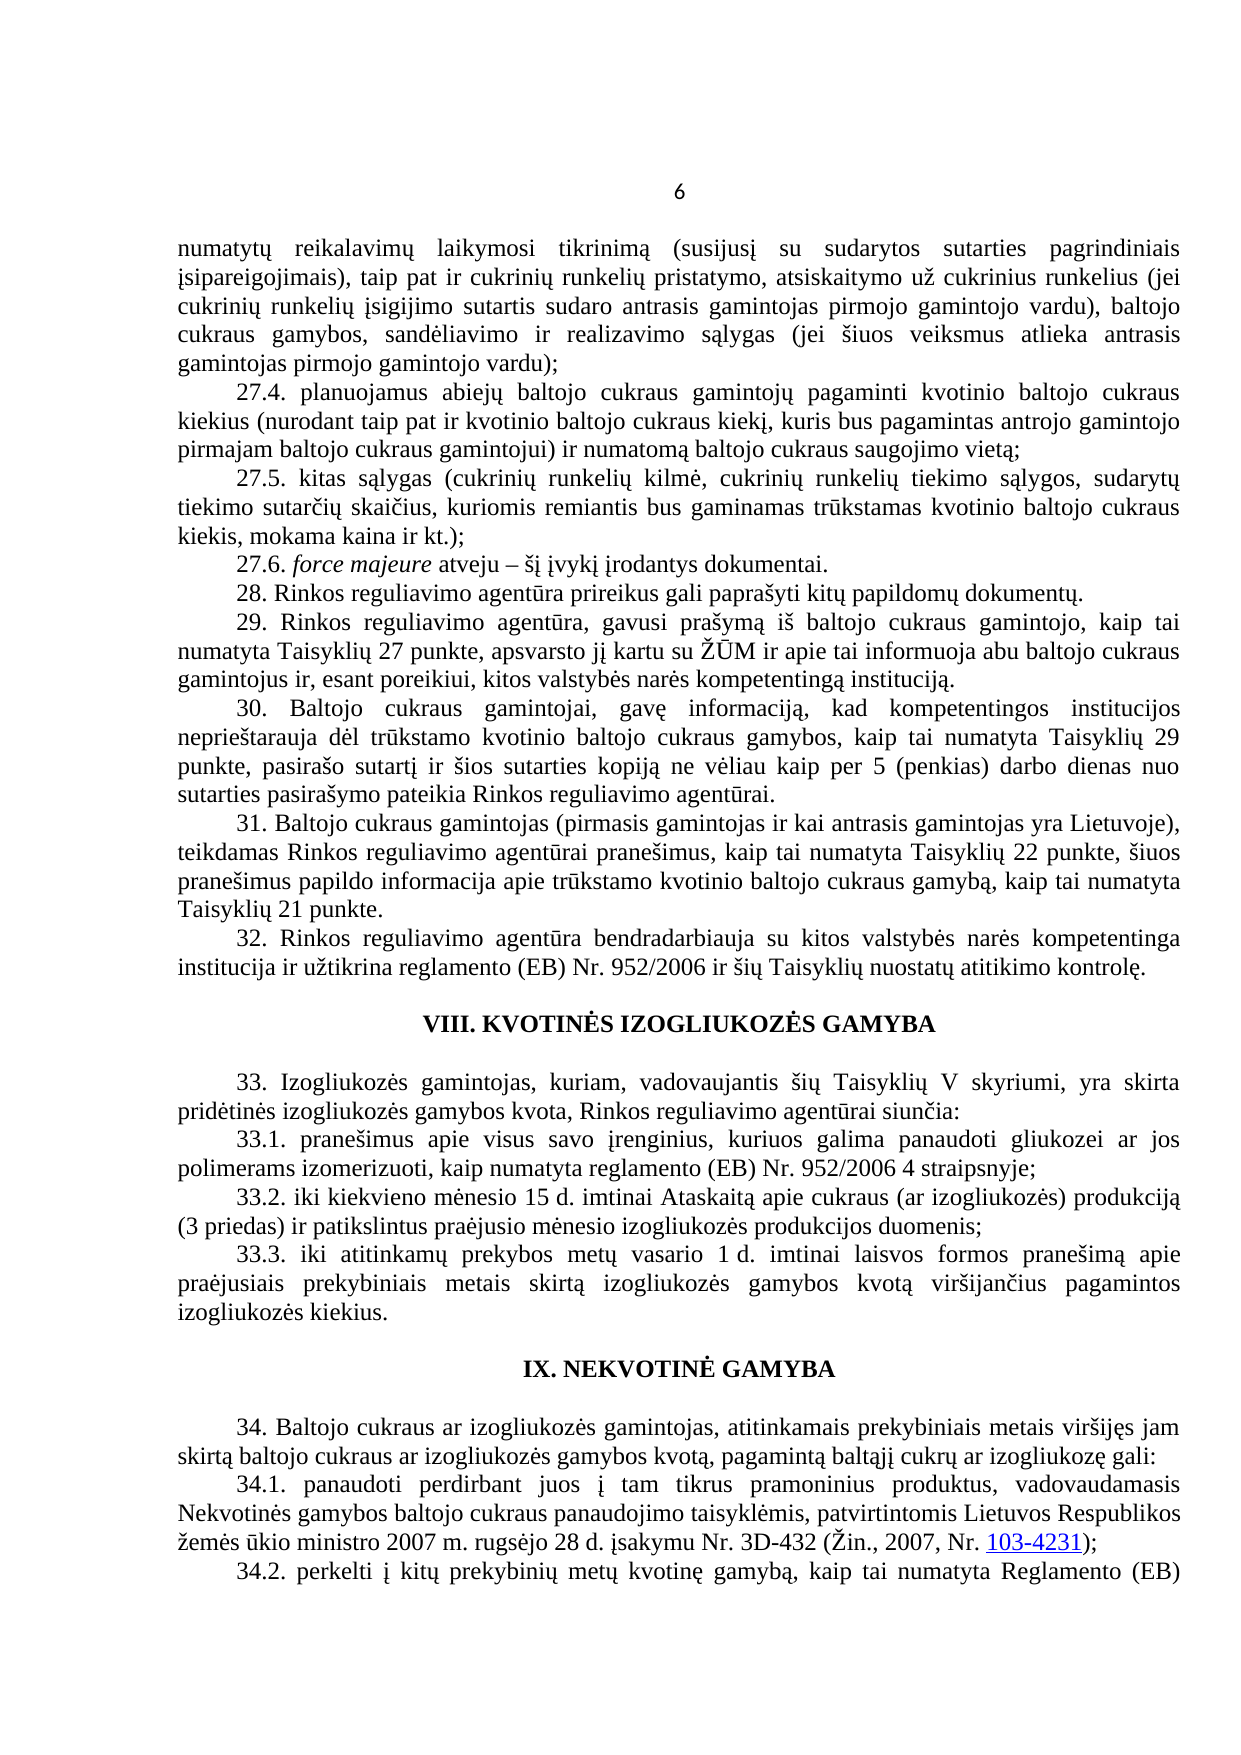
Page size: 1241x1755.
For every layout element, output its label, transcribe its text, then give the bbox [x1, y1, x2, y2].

text 33.1. pranešimus apie visus savo įrenginius, kuriuos galima panaudoti gliukozei ar jos polimerams izomerizuoti, kaip numatyta reglamento (EB) Nr. 952/2006 4 straipsnyje; [177, 1124, 1181, 1182]
text 28. Rinkos reguliavimo agentūra prireikus gali paprašyti kitų papildomų dokumentų. [177, 578, 1181, 607]
text 29. Rinkos reguliavimo agentūra, gavusi prašymą iš baltojo cukraus gamintojo, kaip tai numatyta Taisyklių 27 punkte, apsvarsto jį kartu su ŽŪM ir apie tai informuoja abu baltojo cukraus gamintojus ir, esant poreikiui, kitos valstybės narės kompetentingą instituciją. [177, 607, 1181, 693]
text 27.6. force majeure atveju – šį įvykį įrodantys dokumentai. [177, 549, 1181, 578]
text 30. Baltojo cukraus gamintojai, gavę informaciją, kad kompetentingos institucijos neprieštarauja dėl trūkstamo kvotinio baltojo cukraus gamybos, kaip tai numatyta Taisyklių 29 punkte, pasirašo sutartį ir šios sutarties kopiją ne vėliau kaip per 5 (penkias) darbo dienas nuo sutarties pasirašymo pateikia Rinkos reguliavimo agentūrai. [177, 693, 1181, 808]
text 27.4. planuojamus abiejų baltojo cukraus gamintojų pagaminti kvotinio baltojo cukraus kiekius (nurodant taip pat ir kvotinio baltojo cukraus kiekį, kuris bus pagamintas antrojo gamintojo pirmajam baltojo cukraus gamintojui) ir numatomą baltojo cukraus saugojimo vietą; [177, 377, 1181, 463]
text IX. NEKVOTINĖ GAMYBA [177, 1354, 1181, 1383]
text 34.1. panaudoti perdirbant juos į tam tikrus pramoninius produktus, vadovaudamasis Nekvotinės gamybos baltojo cukraus panaudojimo taisyklėmis, patvirtintomis Lietuvos Respublikos žemės ūkio ministro 2007 m. rugsėjo 28 d. įsakymu Nr. 3D-432 (Žin., 2007, Nr. 103-4231); [177, 1469, 1181, 1556]
text 27.5. kitas sąlygas (cukrinių runkelių kilmė, cukrinių runkelių tiekimo sąlygos, sudarytų tiekimo sutarčių skaičius, kuriomis remiantis bus gaminamas trūkstamas kvotinio baltojo cukraus kiekis, mokama kaina ir kt.); [177, 463, 1181, 549]
text 34.2. perkelti į kitų prekybinių metų kvotinę gamybą, kaip tai numatyta Reglamento (EB) [177, 1556, 1181, 1584]
text 34. Baltojo cukraus ar izogliukozės gamintojas, atitinkamais prekybiniais metais viršijęs jam skirtą baltojo cukraus ar izogliukozės gamybos kvotą, pagamintą baltąjį cukrų ar izogliukozę gali: [177, 1412, 1181, 1469]
text 33.2. iki kiekvieno mėnesio 15 d. imtinai Ataskaitą apie cukraus (ar izogliukozės) produkciją (3 priedas) ir patikslintus praėjusio mėnesio izogliukozės produkcijos duomenis; [177, 1182, 1181, 1239]
text 32. Rinkos reguliavimo agentūra bendradarbiauja su kitos valstybės narės kompetentinga institucija ir užtikrina reglamento (EB) Nr. 952/2006 ir šių Taisyklių nuostatų atitikimo kontrolę. [177, 923, 1181, 981]
text 33.3. iki atitinkamų prekybos metų vasario 1 d. imtinai laisvos formos pranešimą apie praėjusiais prekybiniais metais skirtą izogliukozės gamybos kvotą viršijančius pagamintos izogliukozės kiekius. [177, 1239, 1181, 1326]
text numatytų reikalavimų laikymosi tikrinimą (susijusį su sudarytos sutarties pagrindiniais įsipareigojimais), taip pat ir cukrinių runkelių pristatymo, atsiskaitymo už cukrinius runkelius (jei cukrinių runkelių įsigijimo sutartis sudaro antrasis gamintojas pirmojo gamintojo vardu), baltojo cukraus gamybos, sandėliavimo ir realizavimo sąlygas (jei šiuos veiksmus atlieka antrasis gamintojas pirmojo gamintojo vardu); [177, 233, 1181, 377]
text 33. Izogliukozės gamintojas, kuriam, vadovaujantis šių Taisyklių V skyriumi, yra skirta pridėtinės izogliukozės gamybos kvota, Rinkos reguliavimo agentūrai siunčia: [177, 1067, 1181, 1124]
text VIII. KVOTINĖS IZOGLIUKOZĖS GAMYBA [177, 1009, 1181, 1038]
text 31. Baltojo cukraus gamintojas (pirmasis gamintojas ir kai antrasis gamintojas yra Lietuvoje), teikdamas Rinkos reguliavimo agentūrai pranešimus, kaip tai numatyta Taisyklių 22 punkte, šiuos pranešimus papildo informacija apie trūkstamo kvotinio baltojo cukraus gamybą, kaip tai numatyta Taisyklių 21 punkte. [177, 808, 1181, 923]
